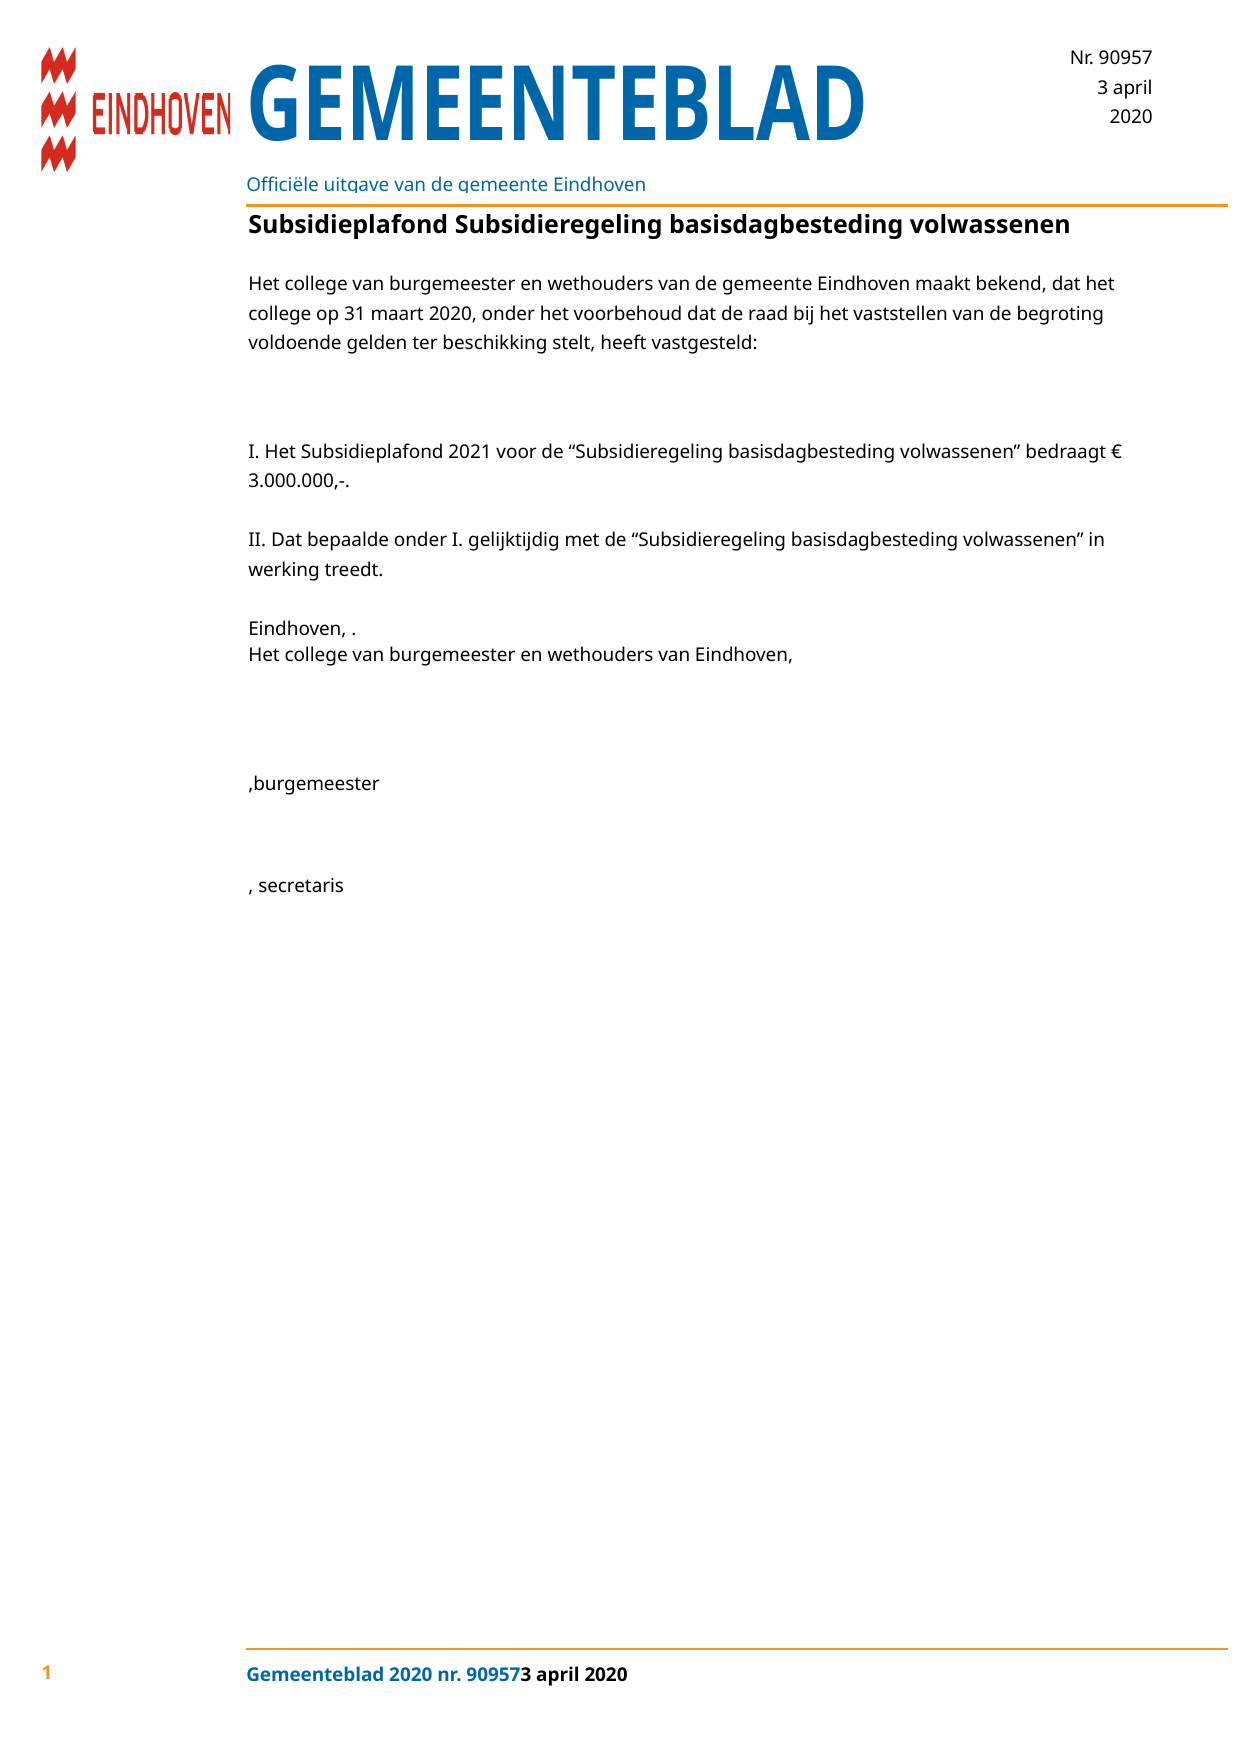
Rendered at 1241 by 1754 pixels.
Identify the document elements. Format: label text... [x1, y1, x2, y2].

text I. Het Subsidieplafond 2021 voor de “Subsidieregeling basisdagbesteding volwassenen” bedraagt € 3.000.000,-. [248, 438, 1152, 493]
text Eindhoven, . [248, 615, 1152, 641]
text II. Dat bepaalde onder I. gelijktijdig met de “Subsidieregeling basisdagbesteding volwassenen” in werking treedt. [248, 527, 1152, 582]
text ,burgemeester [248, 770, 1152, 796]
text , secretaris [248, 873, 1152, 898]
text Het college van burgemeester en wethouders van Eindhoven, [248, 641, 1152, 667]
picture [41, 47, 231, 172]
text Subsidieplafond Subsidieregeling basisdagbesteding volwassenen [248, 207, 1152, 241]
text Het college van burgemeester en wethouders van de gemeente Eindhoven maakt bekend, dat het college op 31 maart 2020, onder het voorbehoud dat de raad bij het vaststellen van de begroting voldoende gelden ter beschikking stelt, heeft vastgesteld: [248, 270, 1152, 355]
